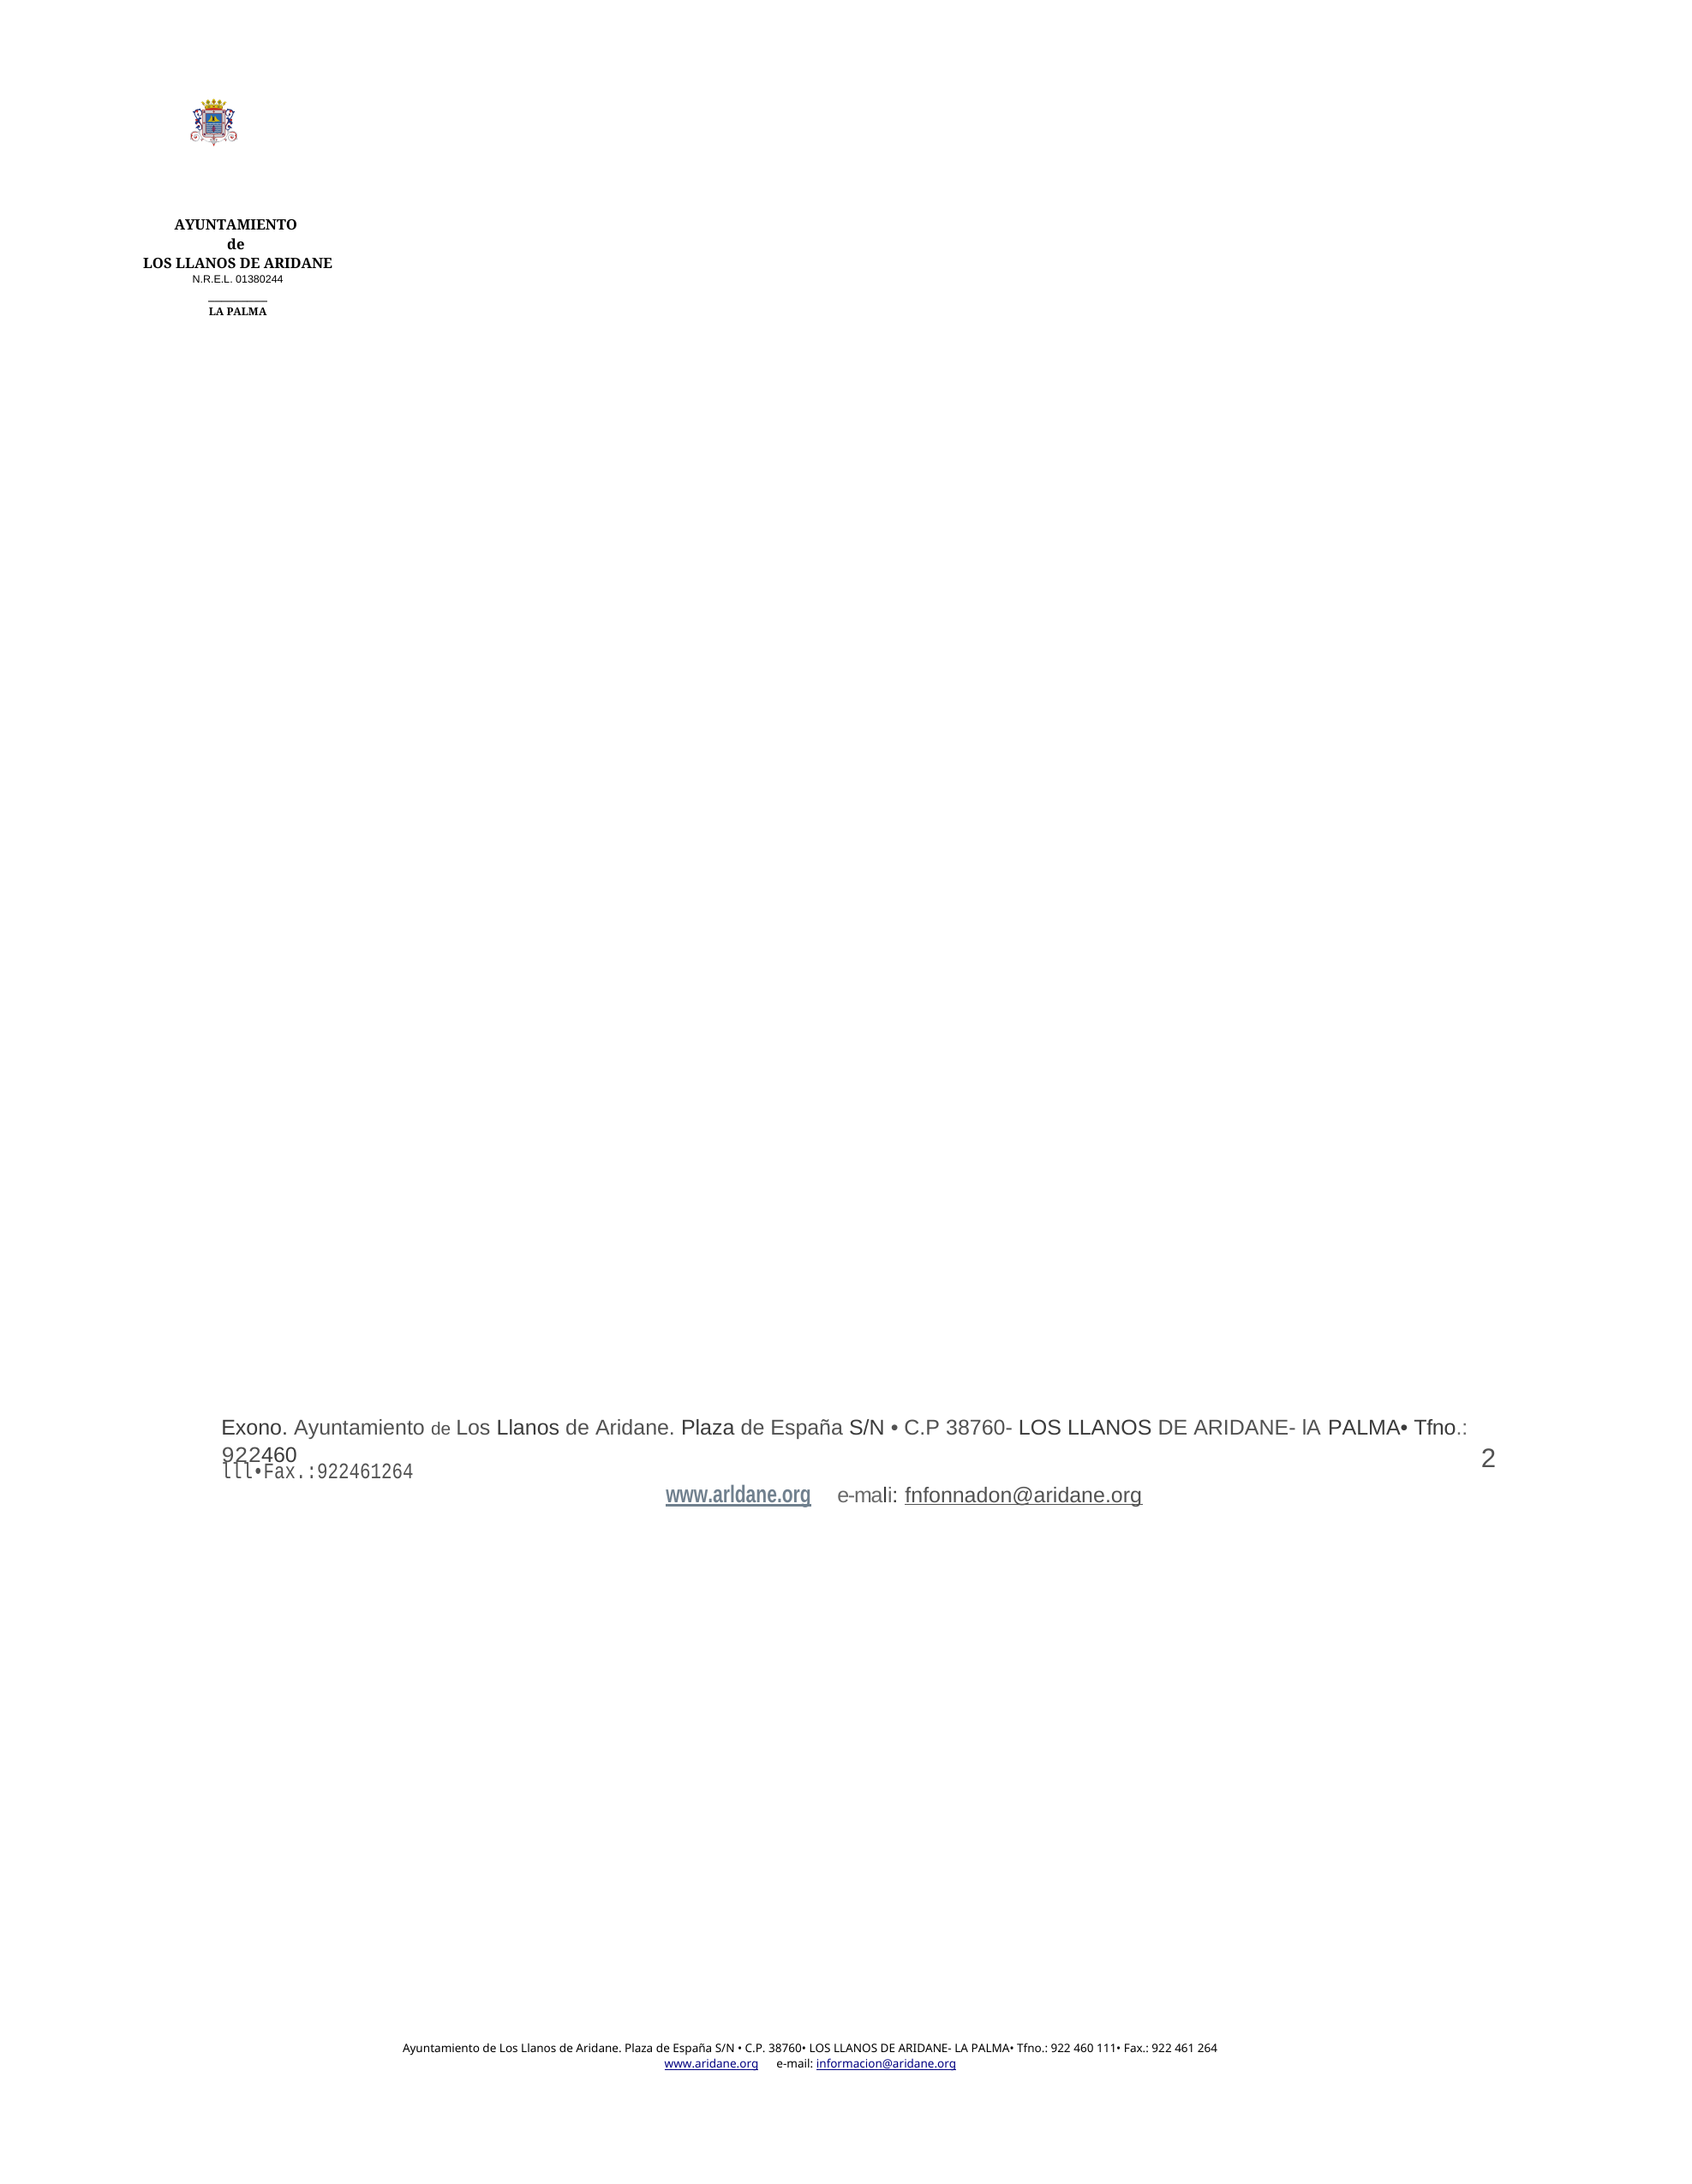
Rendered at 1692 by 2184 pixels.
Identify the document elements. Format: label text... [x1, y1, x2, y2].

picture [189, 98, 238, 146]
text lll•Fax.:922461264 [220, 1468, 1496, 1481]
text www.arldane.org e-mali: fnfonnadon@aridane.org [666, 1481, 1496, 1508]
text Exono. Ayuntamiento de Los Llanos de Aridane. Plaza de España S/N • C.P 38760- LOS LLANOS DE ARIDANE- lA PALMA• Tfno.: 922460 2 [221, 1413, 1496, 1468]
